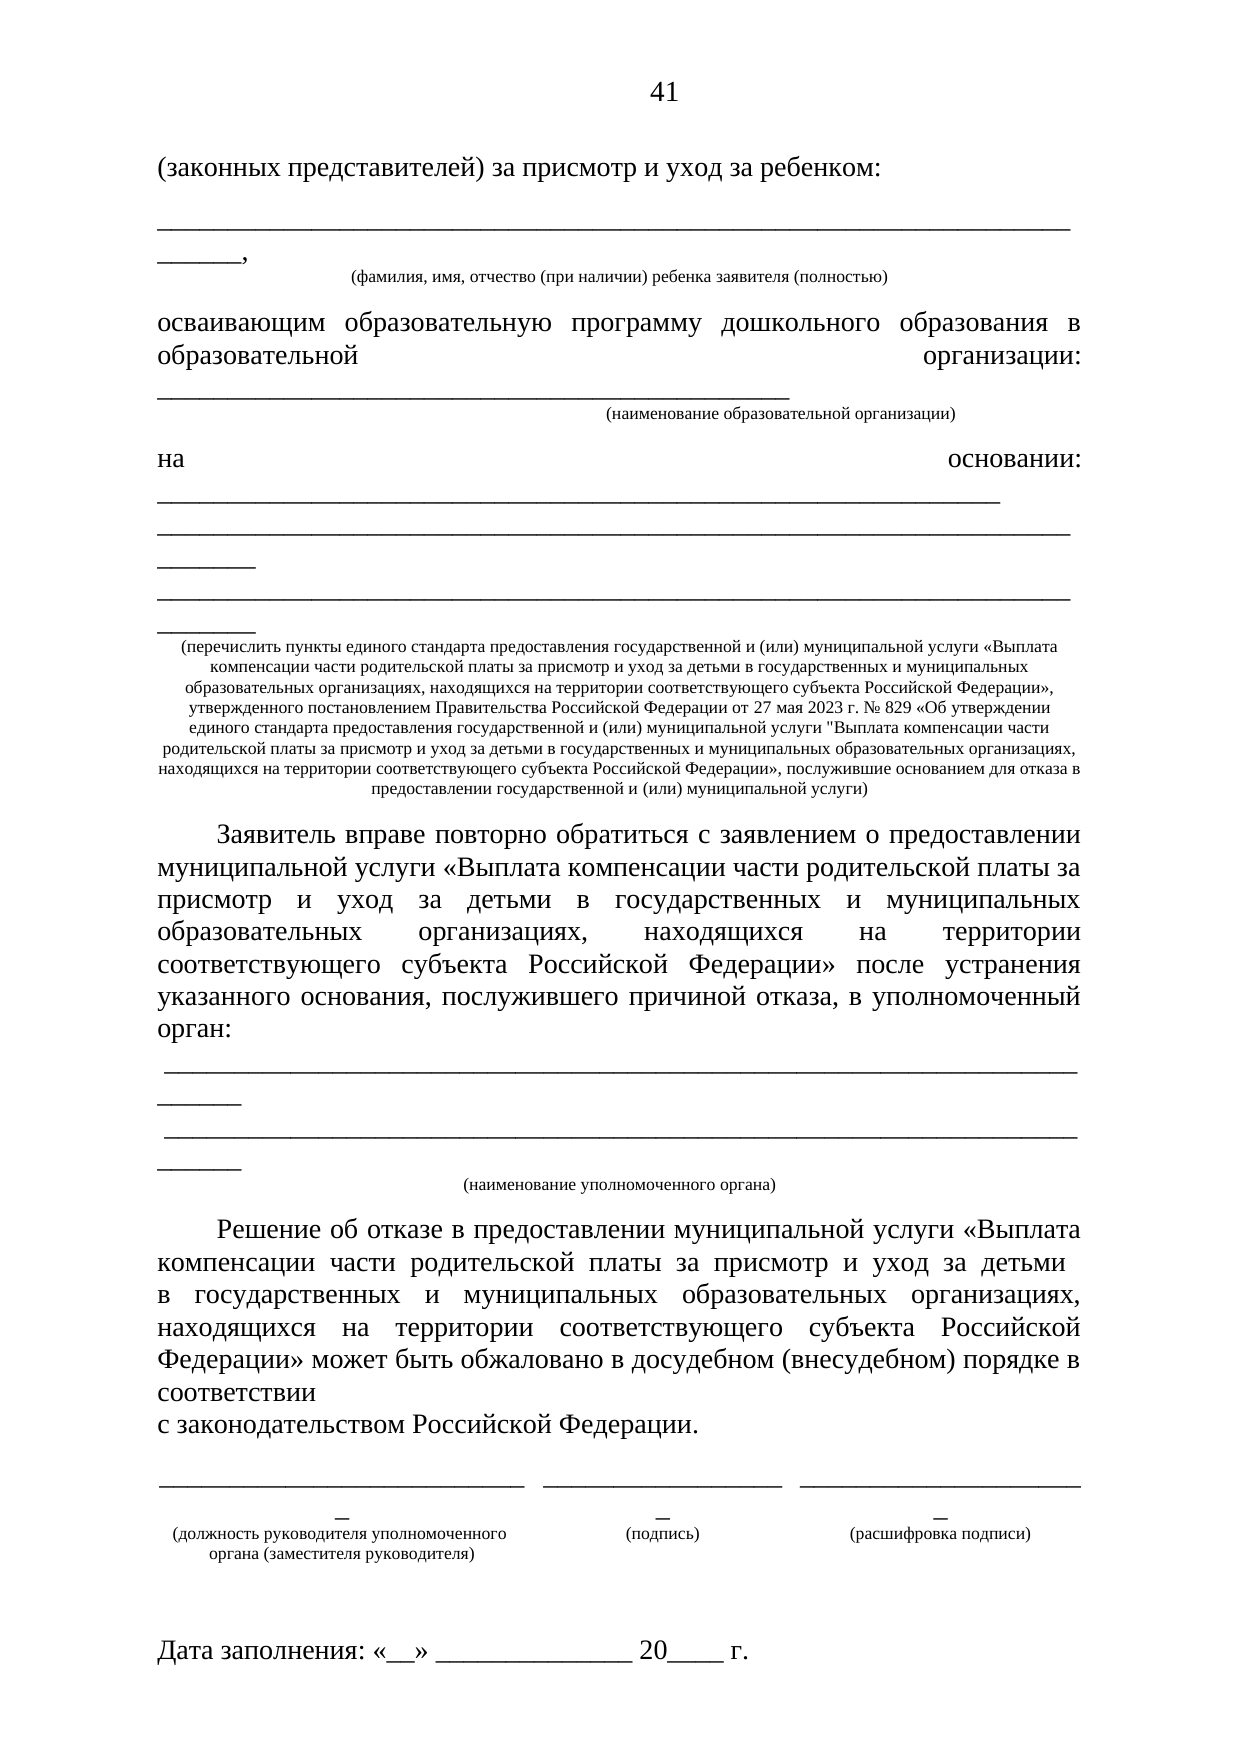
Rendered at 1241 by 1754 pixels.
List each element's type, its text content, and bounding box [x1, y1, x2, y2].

table_header Дата заполнения: «__» ______________ 20____ г. [151, 1624, 1110, 1675]
table_cell (законных представителей) за присмотр и уход за ребенком: [151, 141, 1088, 192]
table_cell на основании: ____________________________________________________________ ________________________________________________________________________ ________________________________________________________________________ (перечислить пункты единого стандарта предоставления государственной и (или) муниципальной услуги «Выплата компенсации части родительской платы за присмотр и уход за детьми в государственных и муниципальных образовательных организациях, находящихся на территории соответствующего субъекта Российской Федерации», утвержденного постановлением Правительства Российской Федерации от 27 мая 2023 г. № 829 «Об утверждении единого стандарта предоставления государственной и (или) муниципальной услуги "Выплата компенсации части родительской платы за присмотр и уход за детьми в государственных и муниципальных образовательных организациях, находящихся на территории соответствующего субъекта Российской Федерации», послужившие основанием для отказа в предоставлении государственной и (или) муниципальной услуги) [151, 432, 1088, 808]
table_cell _____________________ (расшифровка подписи) [792, 1449, 1088, 1573]
table_cell __________________ (подпись) [533, 1449, 792, 1573]
table_cell осваивающим образовательную программу дошкольного образования в образовательной организации: _____________________________________________ (наименование образовательной организации) [151, 296, 1088, 432]
table_cell Решение об отказе в предоставлении муниципальной услуги «Выплата компенсации части родительской платы за присмотр и уход за детьми в государственных и муниципальных образовательных организациях, находящихся на территории соответствующего субъекта Российской Федерации» может быть обжаловано в досудебном (внесудебном) порядке в соответствии с законодательством Российской Федерации. [151, 1203, 1088, 1449]
table_cell _______________________________________________________________________, (фамилия, имя, отчество (при наличии) ребенка заявителя (полностью) [151, 192, 1088, 296]
table_cell Заявитель вправе повторно обратиться с заявлением о предоставлении муниципальной услуги «Выплата компенсации части родительской платы за присмотр и уход за детьми в государственных и муниципальных образовательных организациях, находящихся на территории соответствующего субъекта Российской Федерации» после устранения указанного основания, послужившего причиной отказа, в уполномоченный орган: _______________________________________________________________________ _______________________________________________________________________ (наименование уполномоченного органа) [151, 808, 1088, 1203]
table_cell ___________________________ (должность руководителя уполномоченного органа (заместителя руководителя) [151, 1449, 533, 1573]
